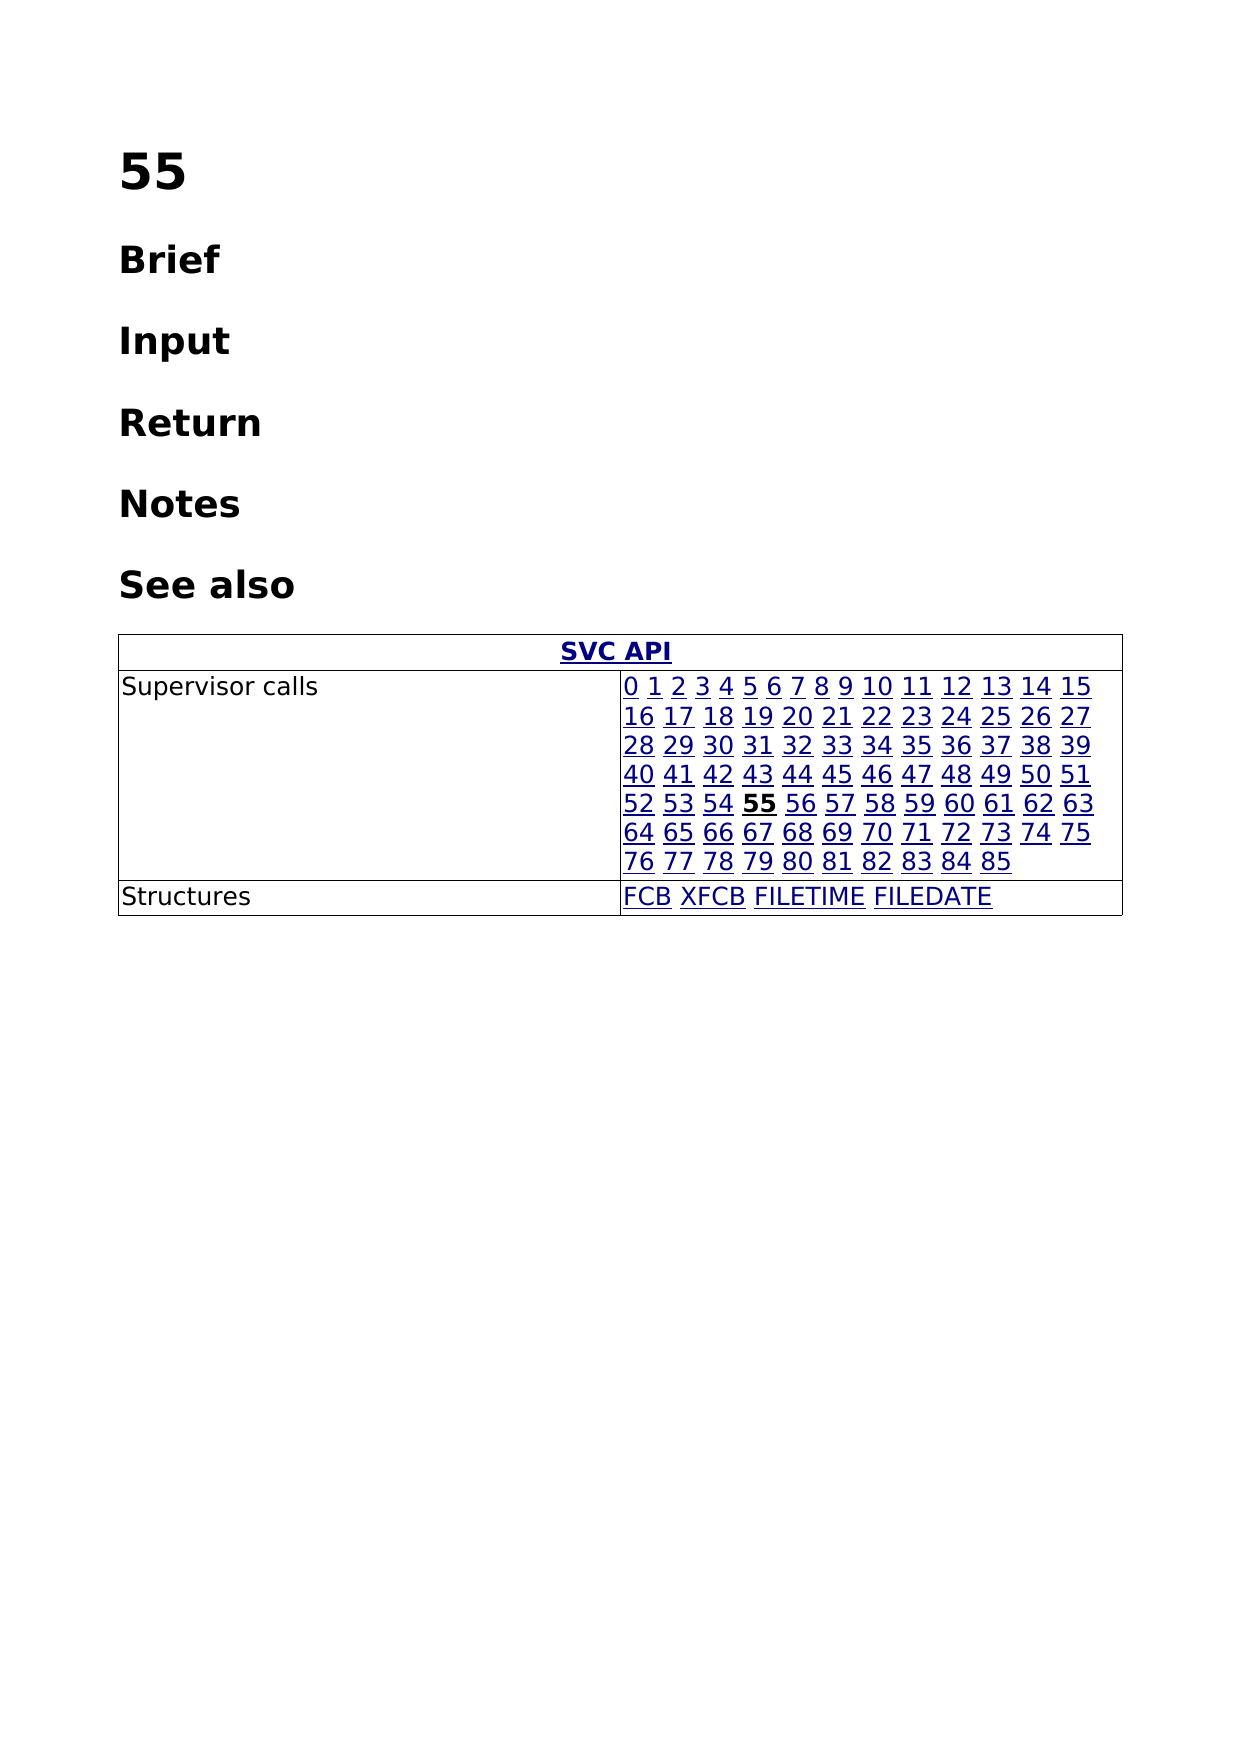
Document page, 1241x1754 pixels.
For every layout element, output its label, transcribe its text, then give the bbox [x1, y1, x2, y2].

subtitle Brief [118, 239, 1122, 282]
table_cell 0 1 2 3 4 5 6 7 8 9 10 11 12 13 14 15 16 17 18 19 20 21 22 23 24 25 26 27 28 29 30 31 32 33 34 35 36 37 38 39 40 41 42 43 44 45 46 47 48 49 50 51 52 53 54 55 56 57 58 59 60 61 62 63 64 65 66 67 68 69 70 71 72 73 74 75 76 77 78 79 80 81 82 83 84 85 [621, 671, 1122, 879]
table_header SVC API [119, 635, 1122, 669]
subtitle Notes [118, 482, 1122, 526]
table_cell Structures [119, 881, 620, 915]
table_cell FCB XFCB FILETIME FILEDATE [621, 881, 1122, 915]
table_cell Supervisor calls [119, 671, 620, 879]
subtitle 55 [118, 143, 1122, 201]
subtitle Return [118, 401, 1122, 445]
subtitle See also [118, 563, 1122, 607]
subtitle Input [118, 320, 1122, 364]
